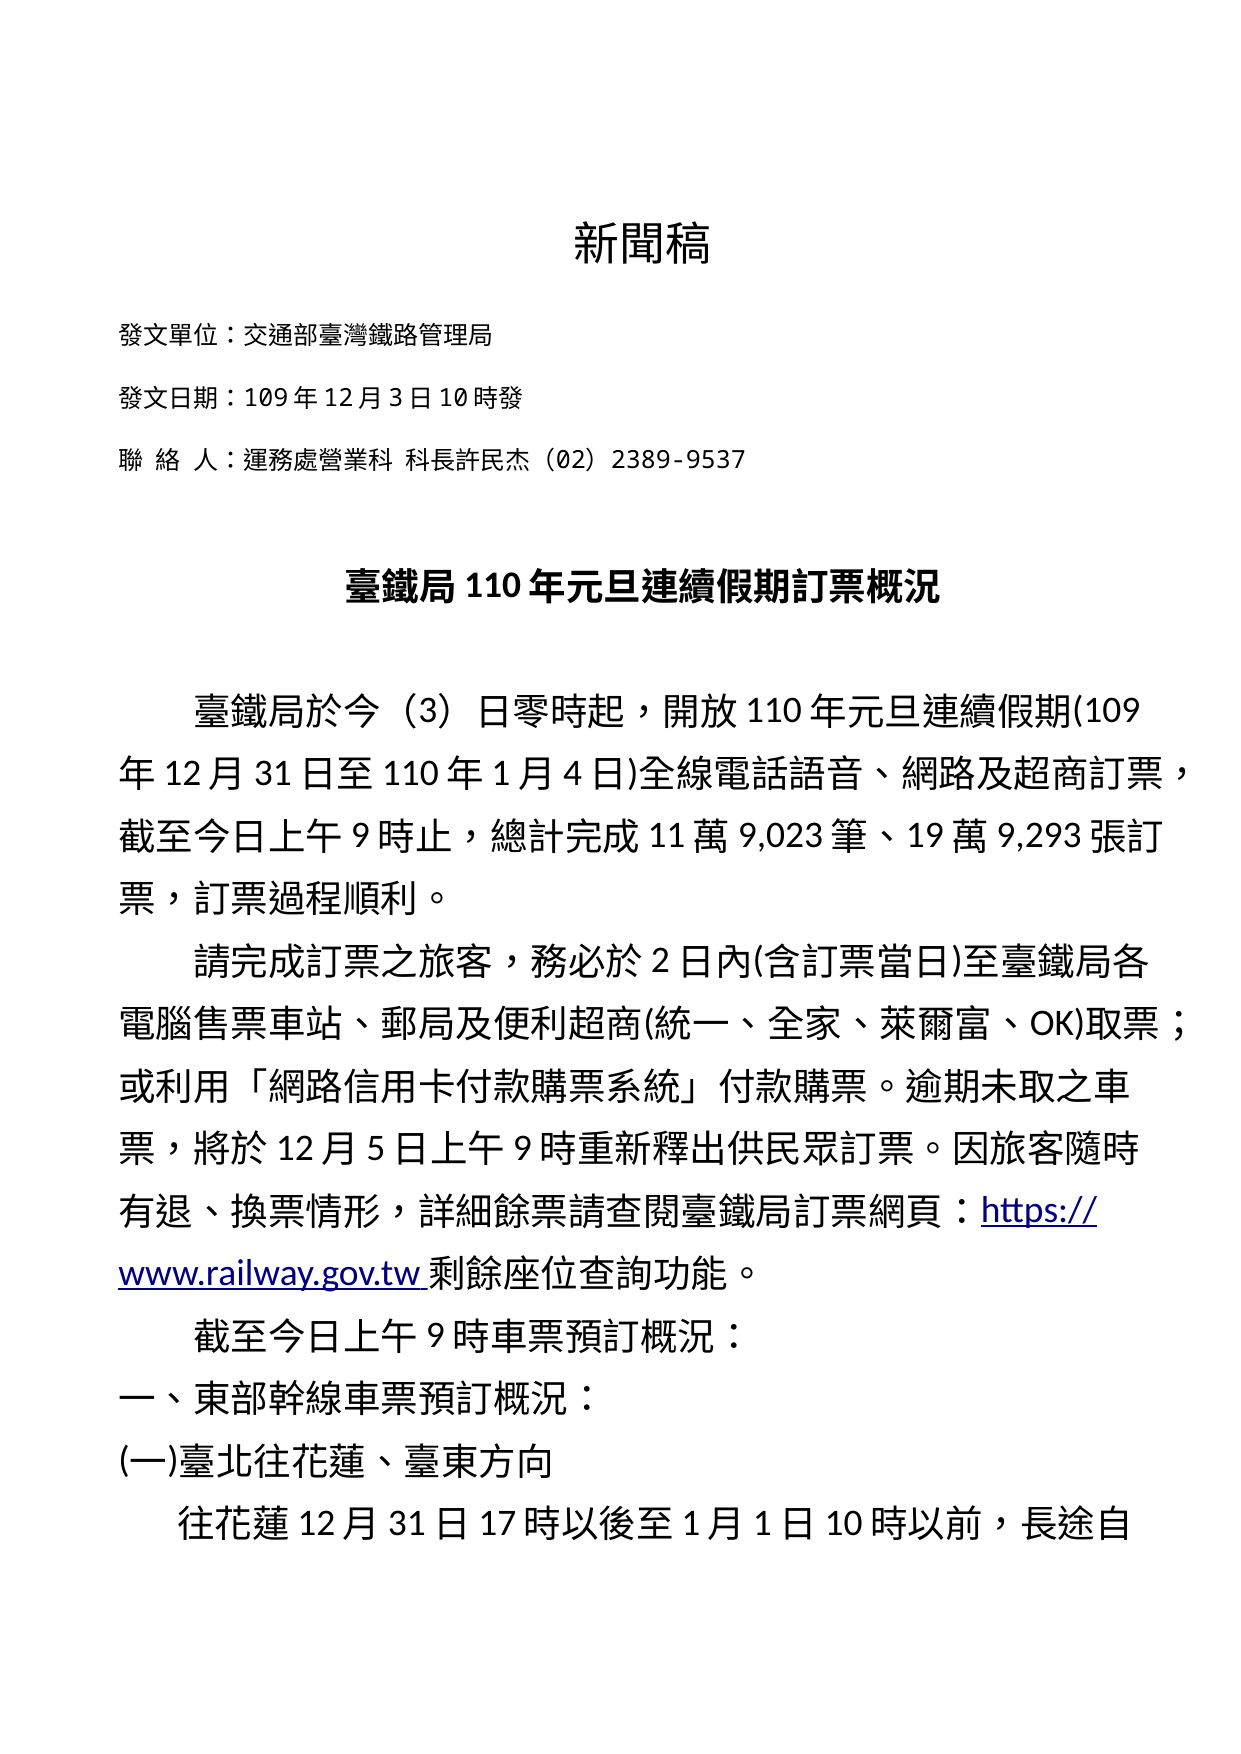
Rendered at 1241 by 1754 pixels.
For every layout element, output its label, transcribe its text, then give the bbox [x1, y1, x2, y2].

text 臺鐵局110年元旦連續假期訂票概況 [118, 542, 1167, 605]
text 聯 絡 人：運務處營業科 科長許民杰（02）2389-9537 [118, 417, 1167, 480]
text 發文單位：交通部臺灣鐵路管理局 [118, 292, 1167, 355]
text 臺鐵局於今（3）日零時起，開放110年元旦連續假期(109年12月31日至110年1月4日)全線電話語音、網路及超商訂票，截至今日上午9時止，總計完成11萬9,023筆、19萬9,293張訂票，訂票過程順利。 [118, 667, 1167, 917]
text 新聞稿 [118, 167, 1167, 292]
text 發文日期：109年12月3日10時發 [118, 355, 1167, 417]
text 截至今日上午9時車票預訂概況： [118, 1292, 1167, 1355]
text (一)臺北往花蓮、臺東方向 [118, 1417, 1167, 1480]
text 請完成訂票之旅客，務必於2日內(含訂票當日)至臺鐵局各電腦售票車站、郵局及便利超商(統一、全家、萊爾富、OK)取票；或利用「網路信用卡付款購票系統」付款購票。逾期未取之車票，將於12月5日上午9時重新釋出供民眾訂票。因旅客隨時有退、換票情形，詳細餘票請查閱臺鐵局訂票網頁：https://www.railway.gov.tw剩餘座位查詢功能。 [118, 917, 1167, 1292]
text 一、東部幹線車票預訂概況： [118, 1355, 1167, 1417]
text 往花蓮12月31日17時以後至1月1日10時以前，長途自 [177, 1480, 1167, 1542]
